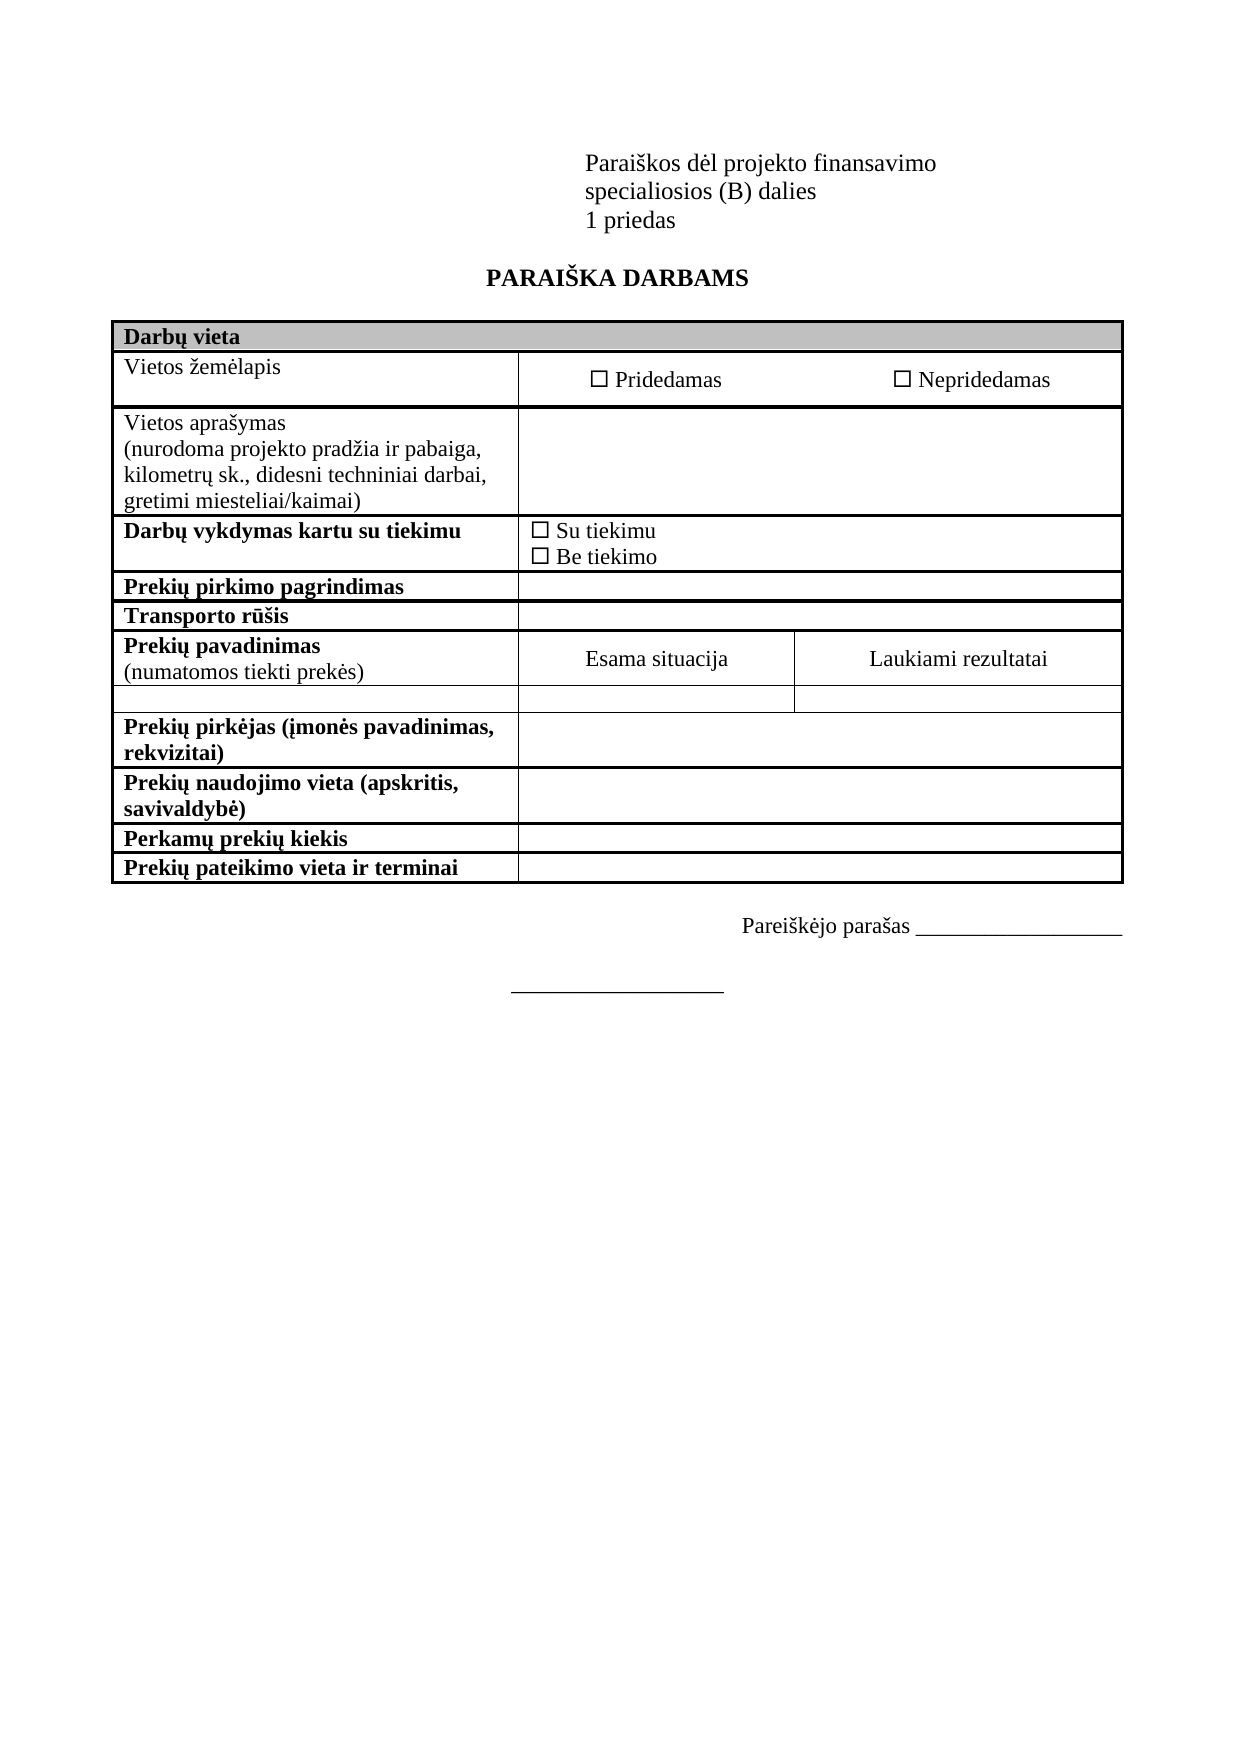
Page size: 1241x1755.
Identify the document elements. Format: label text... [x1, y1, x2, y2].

table_cell [] Su tiekimu [] Be tiekimo [519, 517, 1121, 570]
table_cell Vietos aprašymas (nurodoma projekto pradžia ir pabaiga, kilometrų sk., didesni techniniai darbai, gretimi miesteliai/kaimai) [114, 409, 518, 514]
text Pareiškėjo parašas __________________ [112, 912, 1122, 939]
text 1 priedas [585, 205, 1122, 234]
table_cell Prekių pirkimo pagrindimas [114, 573, 518, 599]
table_cell [519, 409, 1121, 514]
text Paraiška DARBAms [112, 263, 1122, 291]
table_cell [795, 686, 1121, 712]
table_cell [114, 686, 518, 712]
text _________________ [112, 967, 1122, 996]
table_cell Prekių naudojimo vieta (apskritis, savivaldybė) [114, 769, 518, 822]
table_cell [] Pridedamas [519, 353, 820, 405]
table_cell Darbų vykdymas kartu su tiekimu [114, 517, 518, 570]
table_cell Vietos žemėlapis [114, 353, 518, 405]
table_cell Prekių pavadinimas (numatomos tiekti prekės) [114, 632, 518, 684]
table_cell Transporto rūšis [114, 603, 518, 629]
table_cell Esama situacija [519, 632, 794, 684]
table_cell [] Nepridedamas [820, 353, 1121, 405]
table_cell Prekių pirkėjas (įmonės pavadinimas, rekvizitai) [114, 713, 518, 766]
text Paraiškos dėl projekto finansavimo [585, 148, 1122, 176]
table_cell Laukiami rezultatai [795, 632, 1121, 684]
table_cell [519, 825, 1121, 851]
table_cell [519, 573, 1121, 599]
table_cell Prekių pateikimo vieta ir terminai [114, 854, 518, 881]
text specialiosios (B) dalies [585, 176, 1122, 205]
table_cell [519, 603, 1121, 629]
table_cell [519, 769, 1121, 822]
table_cell Perkamų prekių kiekis [114, 825, 518, 851]
table_header Darbų vieta [114, 323, 1121, 349]
table_cell [519, 686, 794, 712]
table_cell [519, 713, 1121, 766]
table_cell [519, 854, 1121, 881]
